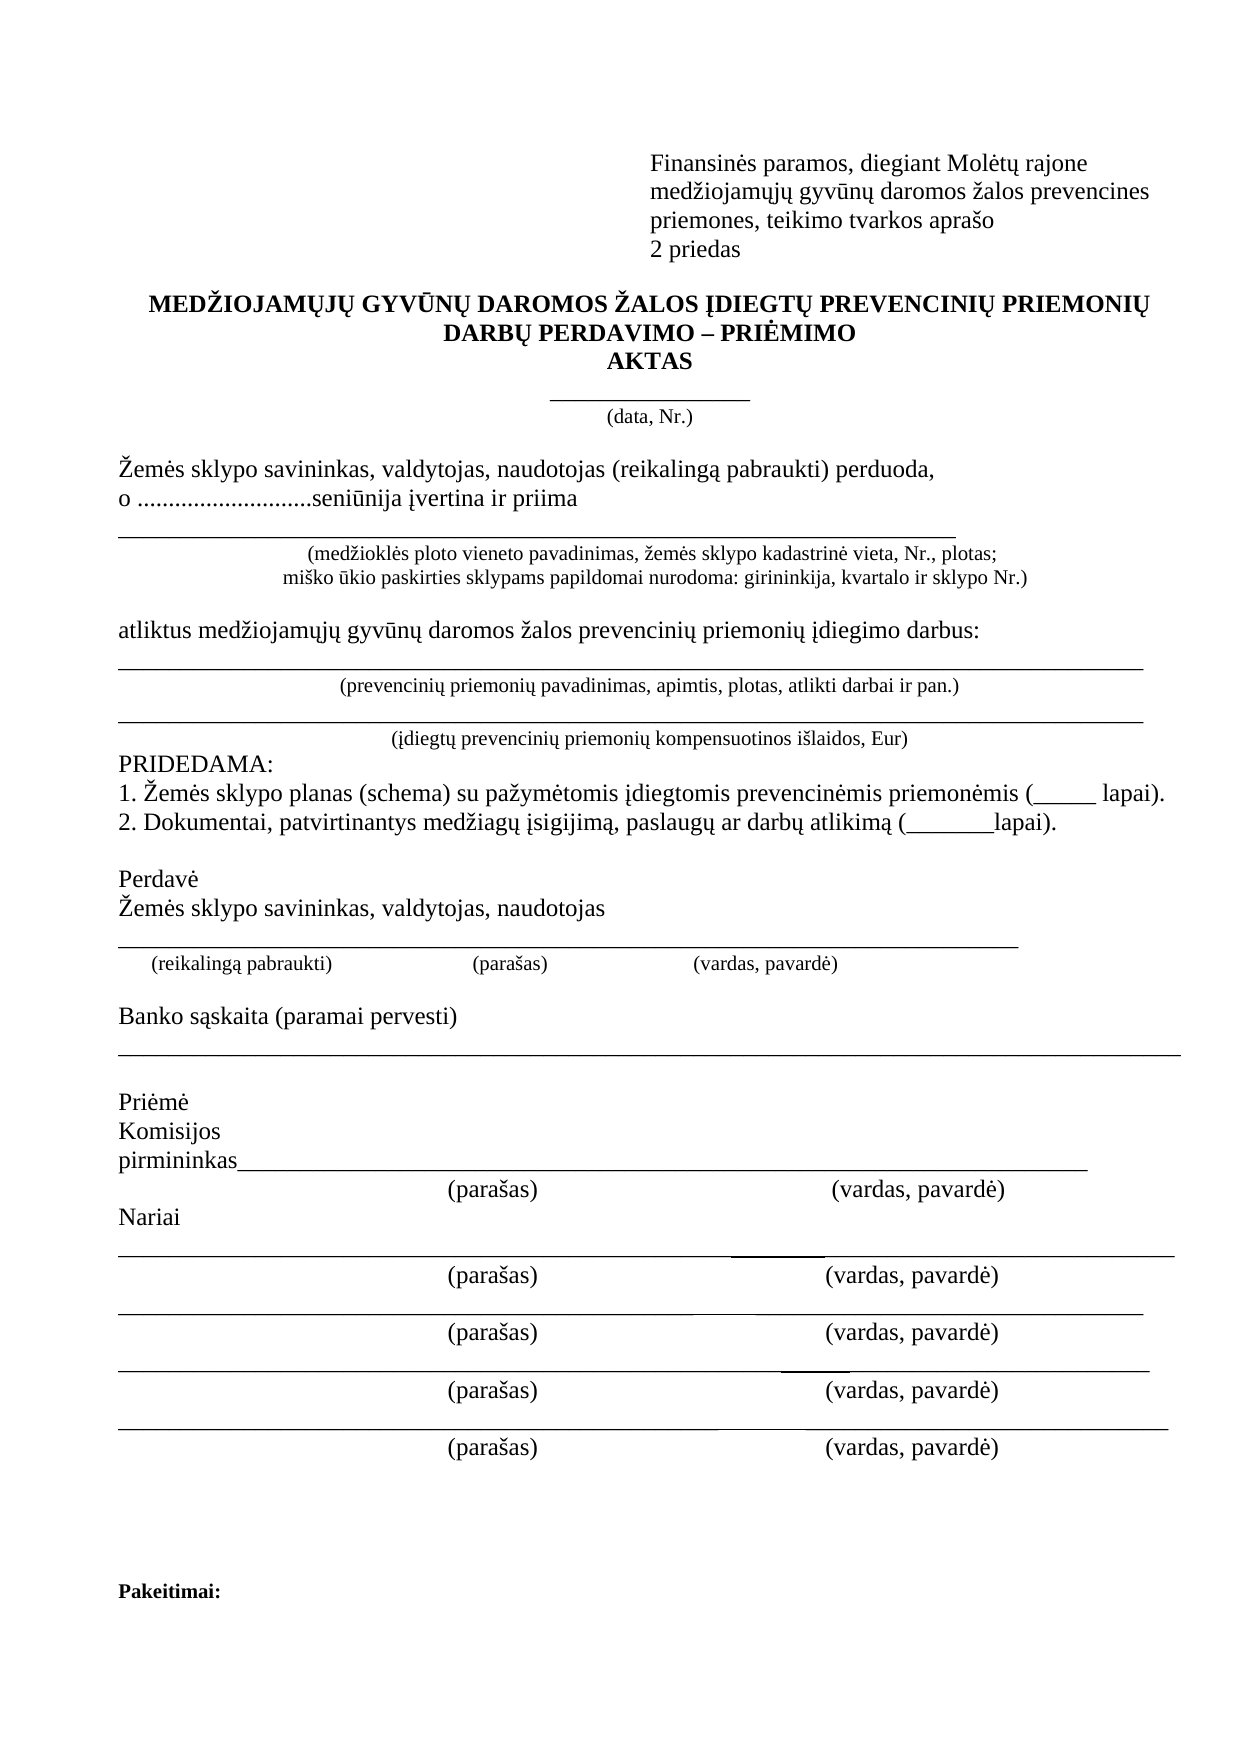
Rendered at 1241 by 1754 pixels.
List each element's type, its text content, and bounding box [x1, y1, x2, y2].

text atliktus medžiojamųjų gyvūnų daromos žalos prevencinių priemonių įdiegimo darbus: [118, 615, 1181, 644]
text ________________ [118, 375, 1181, 404]
text priemones, teikimo tvarkos aprašo [650, 205, 1181, 234]
text __________________________________________________________________________________ [118, 697, 1181, 725]
text medžiojamųjų gyvūnų daromos žalos prevencines [650, 176, 1181, 205]
text 2. Dokumentai, patvirtinantys medžiagų įsigijimą, paslaugų ar darbų atlikimą (_______lapai). [118, 807, 1181, 836]
text 1. Žemės sklypo planas (schema) su pažymėtomis įdiegtomis prevencinėmis priemonėmis (_____ lapai). [118, 778, 1181, 807]
text _____________________________________________________ ________________________ [118, 1346, 1181, 1375]
text PRIDEDAMA: [118, 749, 1181, 778]
text AKTAS [118, 346, 1181, 375]
text 2 priedas [650, 234, 1181, 263]
text Banko sąskaita (paramai pervesti) [118, 1001, 1181, 1030]
text Finansinės paramos, diegiant Molėtų rajone [650, 148, 1181, 176]
text Komisijos pirmininkas____________________________________________________________________ [118, 1116, 1181, 1174]
text miško ūkio paskirties sklypams papildomai nurodoma: girininkija, kvartalo ir sklypo Nr.) [118, 565, 1181, 589]
text (parašas) (vardas, pavardė) [118, 1174, 1181, 1202]
text __________________________________________________________________________________ [118, 644, 1181, 673]
text Pakeitimai: [118, 1579, 1181, 1603]
text MEDŽIOJAMŲJŲ GYVŪNŲ DAROMOS ŽALOS ĮDIEGTŲ PREVENCINIŲ PRIEMONIŲ DARBŲ PERDAVIMO – PRIĖMIMO [118, 289, 1181, 346]
text (parašas) (vardas, pavardė) [118, 1432, 1181, 1461]
text (reikalingą pabraukti) (parašas) (vardas, pavardė) [118, 951, 1181, 975]
text (parašas) (vardas, pavardė) [118, 1317, 1181, 1346]
text (data, Nr.) [118, 404, 1181, 428]
text (parašas) (vardas, pavardė) [118, 1375, 1181, 1404]
text Nariai [118, 1202, 1181, 1231]
text Perdavė [118, 864, 1181, 893]
text _____________________________________________________________________________________ [118, 1030, 1181, 1055]
text Priėmė [118, 1087, 1181, 1116]
text _________________________________________________ ____________________________ [118, 1231, 1181, 1260]
text (parašas) (vardas, pavardė) [118, 1260, 1181, 1289]
text ______________________________________________ _______________________________ [118, 1289, 1181, 1317]
text Žemės sklypo savininkas, valdytojas, naudotojas (reikalingą pabraukti) perduoda, o ............................seniūnija įvertina ir priima ___________________________________________________________________ [118, 454, 1181, 541]
text (įdiegtų prevencinių priemonių kompensuotinos išlaidos, Eur) [118, 725, 1181, 749]
text ________________________________________________ _____________________________ [118, 1404, 1181, 1432]
text (prevencinių priemonių pavadinimas, apimtis, plotas, atlikti darbai ir pan.) [118, 673, 1181, 697]
text Žemės sklypo savininkas, valdytojas, naudotojas ________________________________________________________________________ [118, 893, 1181, 951]
text (medžioklės ploto vieneto pavadinimas, žemės sklypo kadastrinė vieta, Nr., plotas; [118, 541, 1181, 565]
